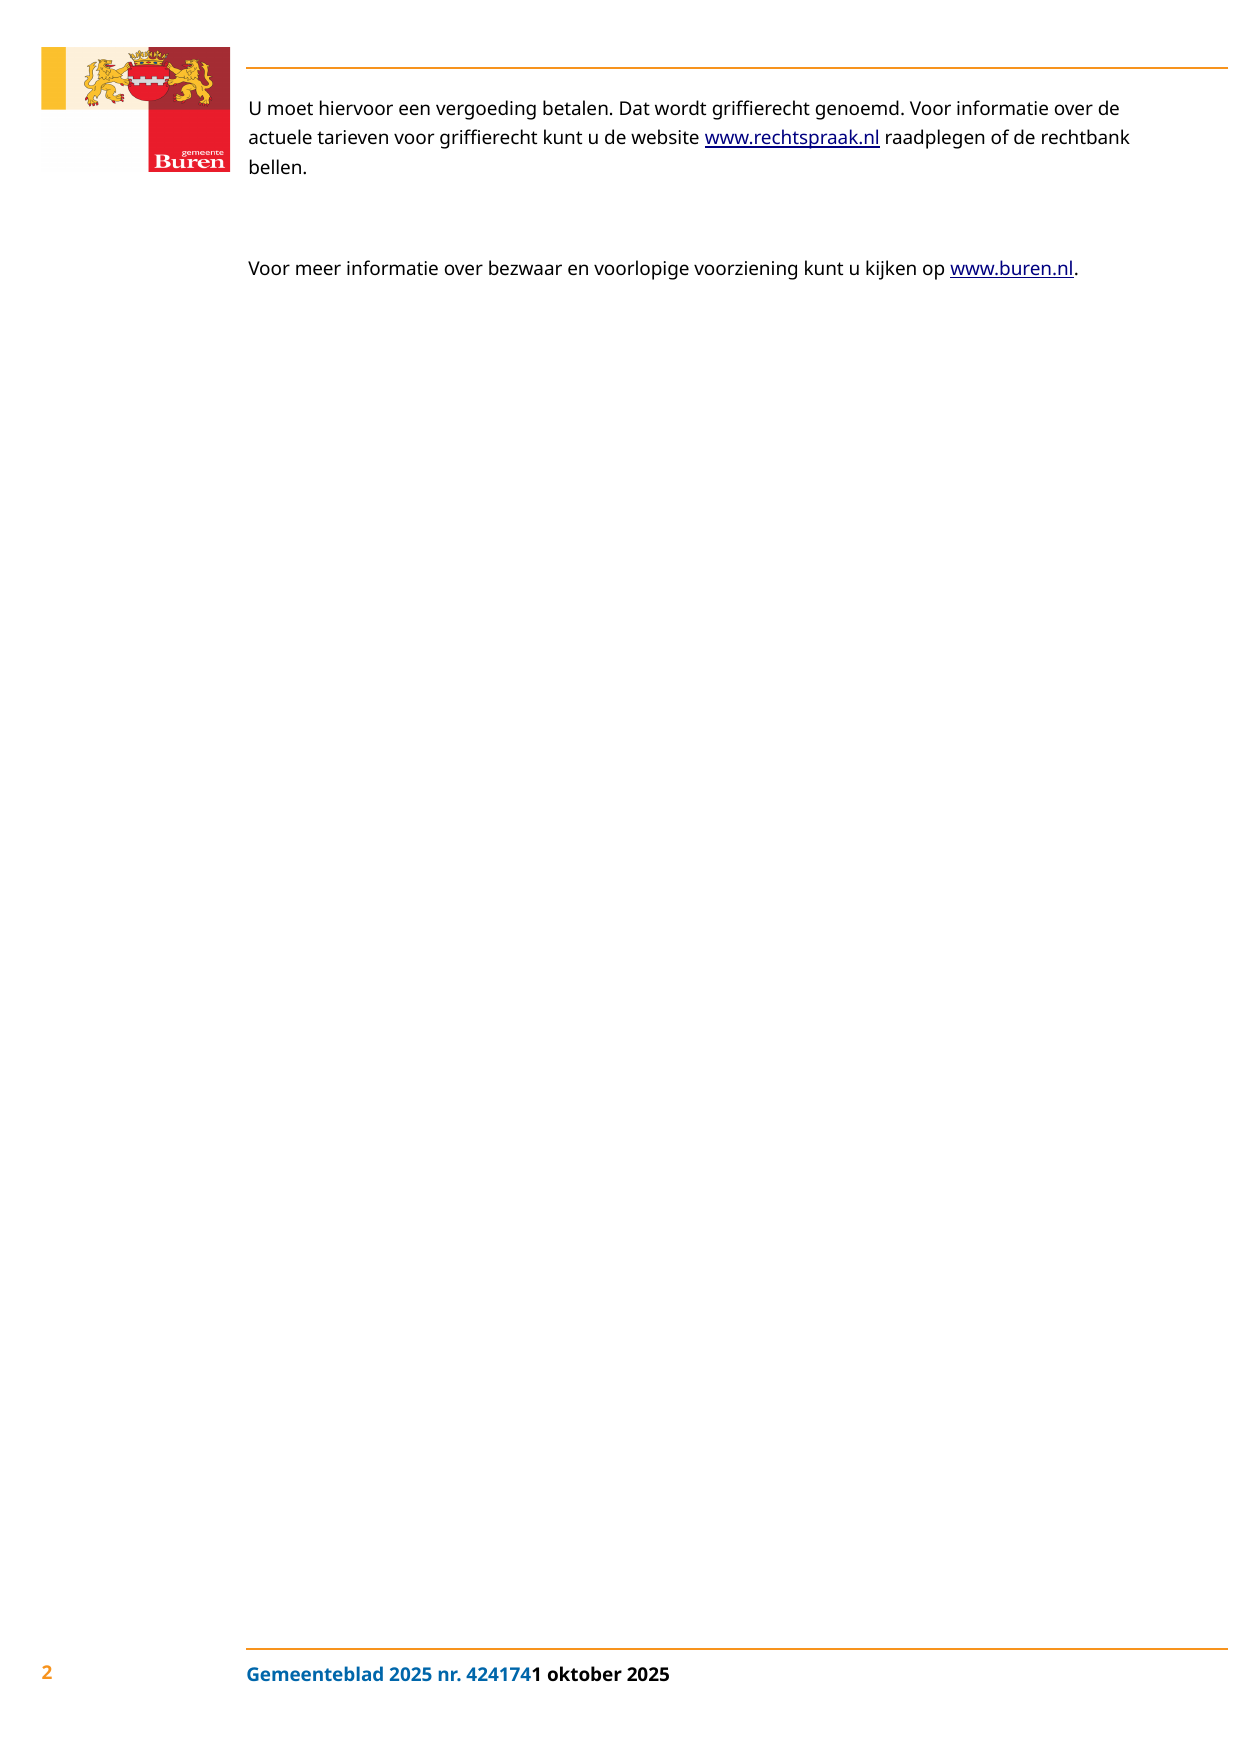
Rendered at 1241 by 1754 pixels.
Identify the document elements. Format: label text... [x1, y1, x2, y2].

text Voor meer informatie over bezwaar en voorlopige voorziening kunt u kijken op www.buren.nl. [248, 255, 1152, 281]
text U moet hiervoor een vergoeding betalen. Dat wordt griffierecht genoemd. Voor informatie over de actuele tarieven voor griffierecht kunt u de website www.rechtspraak.nl raadplegen of de rechtbank bellen. [248, 95, 1152, 180]
picture [41, 47, 231, 172]
